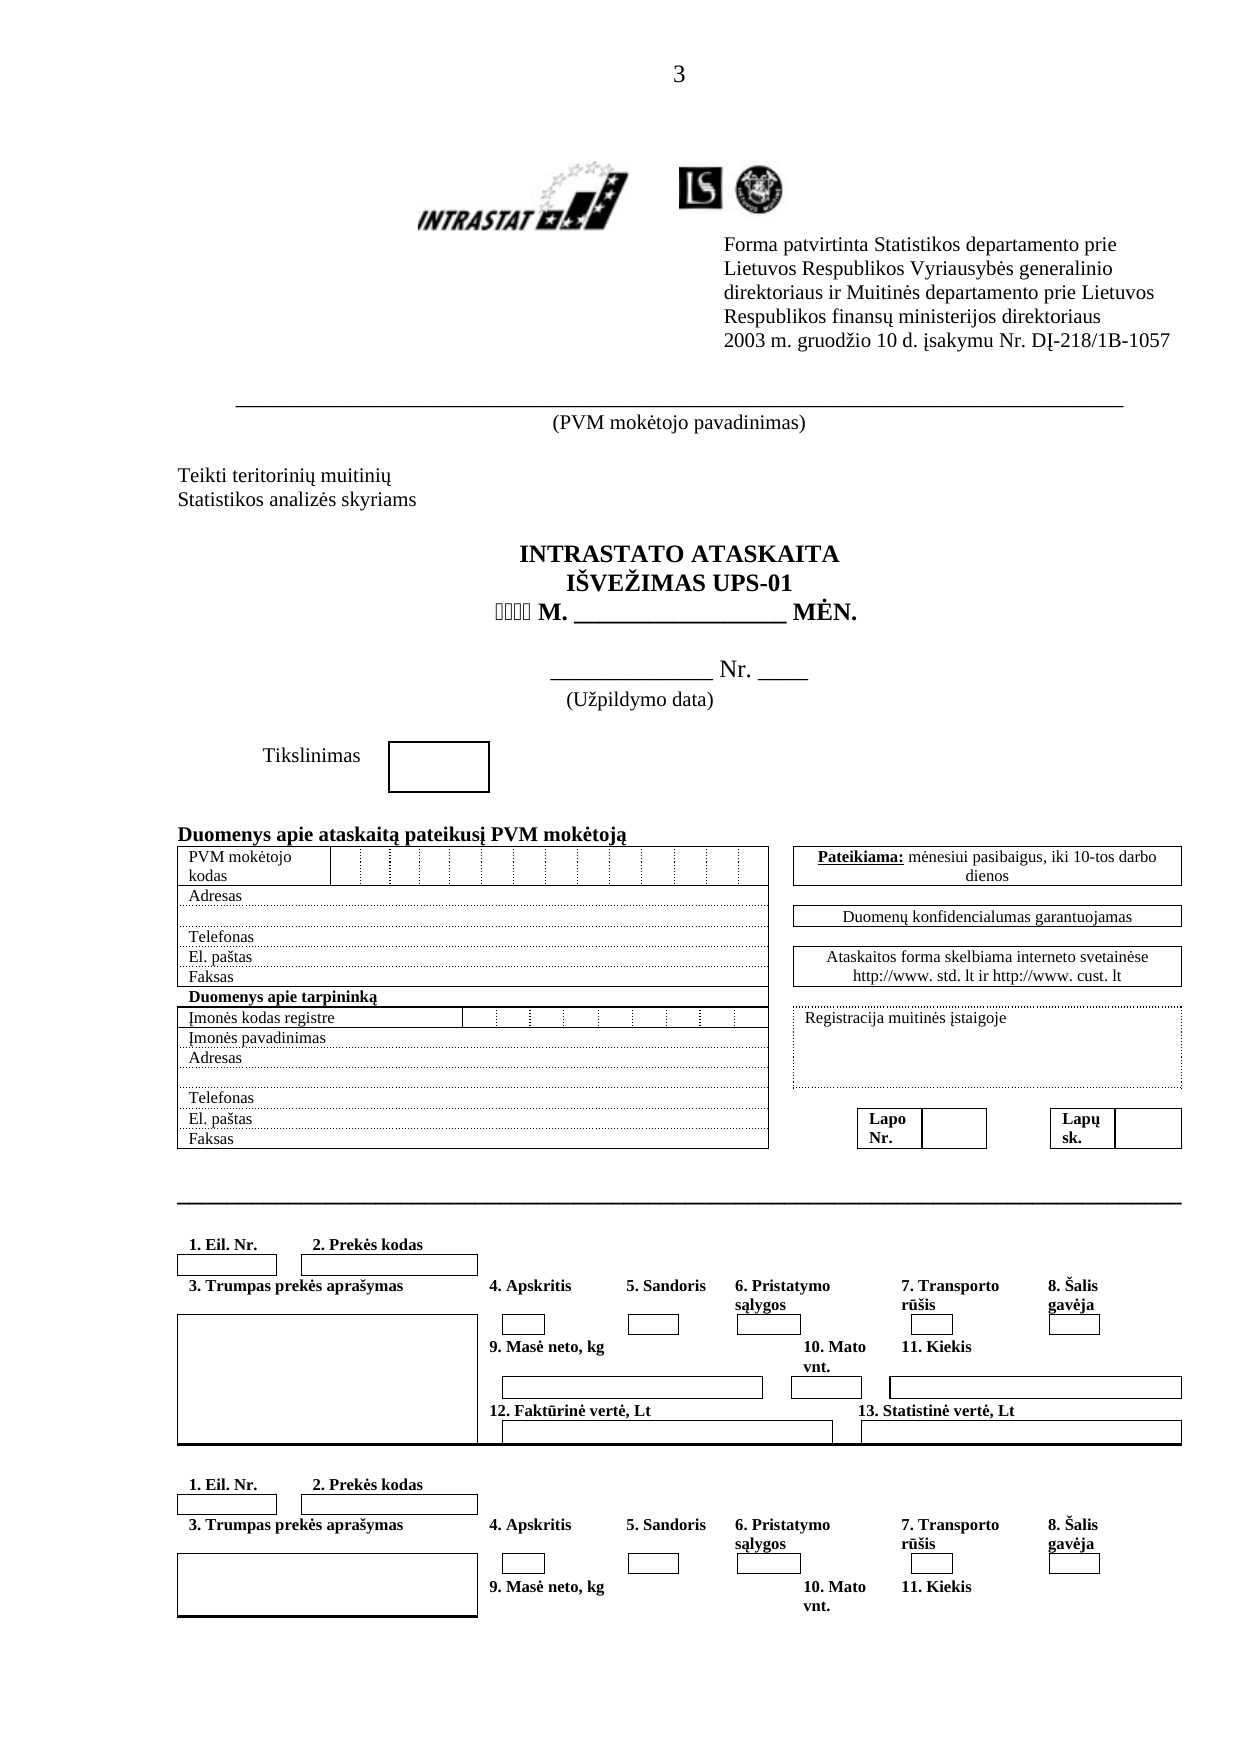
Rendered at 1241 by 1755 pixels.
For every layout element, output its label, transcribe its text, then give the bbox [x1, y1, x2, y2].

table_cell Registracija muitinės įstaigoje [793, 1006, 1181, 1087]
table_header [629, 1235, 678, 1254]
table_header [1100, 1474, 1130, 1493]
table_header [276, 1235, 301, 1254]
table_cell [953, 1254, 1037, 1274]
table_header [953, 1235, 1037, 1254]
table_cell [890, 1254, 911, 1274]
table_cell [178, 1495, 276, 1514]
table_cell [1116, 1109, 1181, 1148]
table_header [615, 1474, 628, 1493]
text _______________________________________________________________________ [177, 381, 1181, 410]
table_header [1130, 1474, 1181, 1493]
table_cell [801, 1314, 911, 1334]
table_cell [792, 1377, 861, 1398]
table_header [861, 1235, 890, 1254]
table_cell [953, 1553, 1049, 1573]
text Respublikos finansų ministerijos direktoriaus [723, 304, 1181, 328]
table_header [724, 1474, 737, 1493]
table_cell 10. Mato vnt. [792, 1334, 890, 1376]
table_cell [861, 1254, 890, 1274]
table_cell 11. Kiekis [890, 1334, 1181, 1376]
table_cell Lapo Nr. [858, 1109, 921, 1148]
table_cell [846, 1254, 861, 1274]
table_cell [1130, 1553, 1181, 1573]
table_cell El. paštas [178, 946, 768, 966]
table_cell [632, 1008, 666, 1027]
table_header [763, 1235, 792, 1254]
table_cell [1037, 1494, 1050, 1514]
table_header [911, 1474, 953, 1493]
text (Užpildymo data) [177, 683, 1181, 712]
table_cell [478, 1376, 502, 1398]
table_header [792, 1235, 801, 1254]
table_cell 9. Masė neto, kg [478, 1334, 792, 1376]
table_cell [679, 1553, 737, 1573]
table_header [763, 1474, 792, 1493]
table_cell [987, 1108, 1050, 1148]
table_header [420, 847, 449, 885]
table_header [610, 847, 642, 885]
table_cell Adresas [178, 886, 768, 905]
text cccc m. _________________ mėn. [177, 597, 1181, 626]
table_cell [953, 1314, 1049, 1334]
table_header [276, 1474, 301, 1493]
table_cell Įmonės pavadinimas [178, 1028, 768, 1047]
table_cell [178, 905, 768, 926]
table_cell [1100, 1254, 1130, 1274]
table_header [737, 1235, 763, 1254]
table_cell [1130, 1254, 1181, 1274]
table_cell [178, 1554, 477, 1615]
table_cell Telefonas [178, 1087, 768, 1107]
table_header [706, 847, 739, 885]
table_cell [792, 1254, 801, 1274]
table_cell [478, 1314, 502, 1334]
table_cell [891, 1377, 1181, 1398]
table_header [481, 847, 513, 885]
table_cell [277, 1254, 301, 1274]
table_cell [302, 1255, 477, 1274]
text _____________ Nr. ____ [177, 654, 1181, 683]
table_cell Adresas [178, 1047, 768, 1067]
table_cell [629, 1554, 678, 1573]
table_header [674, 847, 706, 885]
text intrastato ataskaita [177, 539, 1181, 568]
table_header [890, 1235, 911, 1254]
table_header [390, 743, 488, 791]
table_cell [724, 1494, 737, 1514]
table_header [832, 1235, 846, 1254]
table_cell [1130, 1494, 1181, 1514]
table_header [360, 847, 390, 885]
table_header [1130, 1235, 1181, 1254]
table_cell [1130, 1275, 1181, 1314]
table_header 2. Prekės kodas [301, 1474, 478, 1493]
table_cell [801, 1553, 911, 1573]
table_cell [1100, 1314, 1130, 1334]
text Statistikos analizės skyriams [177, 487, 1181, 511]
table_cell [178, 1067, 768, 1087]
text Duomenys apie ataskaitą pateikusį PVM mokėtoją [177, 822, 1181, 846]
table_cell [769, 905, 793, 926]
table_cell [598, 1008, 632, 1027]
table_cell 3. Trumpas prekės aprašymas [177, 1514, 478, 1553]
table_cell [530, 1008, 564, 1027]
table_cell 7. Transporto rūšis [890, 1275, 1037, 1314]
table_cell [861, 1494, 890, 1514]
table_cell 8. Šalis gavėja [1037, 1275, 1130, 1314]
table_cell 5. Sandoris [615, 1275, 724, 1314]
table_header [1037, 1235, 1050, 1254]
table_cell [769, 1128, 793, 1148]
table_cell [1050, 1315, 1099, 1334]
table_header Pateikiama: mėnesiui pasibaigus, iki 10-tos darbo dienos [794, 847, 1181, 885]
table_cell 4. Apskritis [478, 1275, 615, 1314]
table_cell [615, 1494, 628, 1514]
text Teikti teritorinių muitinių [177, 463, 1181, 487]
table_cell [615, 1254, 628, 1274]
table_header [846, 1235, 861, 1254]
table_cell [666, 1008, 700, 1027]
table_cell [478, 1420, 502, 1442]
table_cell [1130, 1314, 1181, 1334]
table_cell [737, 1254, 763, 1274]
table_cell [478, 1553, 502, 1573]
table_header [739, 847, 768, 885]
table_cell [1100, 1494, 1130, 1514]
table_cell 13. Statistinė vertė, Lt [846, 1398, 1181, 1420]
table_header [503, 1474, 544, 1493]
table_cell Faksas [178, 1128, 768, 1148]
table_cell [763, 1376, 791, 1398]
table_cell El. paštas [178, 1108, 768, 1128]
table_cell [1100, 1553, 1130, 1573]
table_header 1. Eil. Nr. [177, 1235, 276, 1254]
text išvežimas UPS-01 [177, 568, 1181, 597]
table_cell [678, 1494, 724, 1514]
table_cell [890, 1494, 911, 1514]
table_cell [302, 1495, 477, 1514]
table_header [769, 846, 793, 885]
table_header [478, 1474, 502, 1493]
table_header [478, 1235, 502, 1254]
table_header [724, 1235, 737, 1254]
table_cell [769, 966, 793, 986]
table_cell [678, 1254, 724, 1274]
table_cell [629, 1494, 678, 1514]
table_cell [846, 1494, 861, 1514]
table_cell [769, 1067, 793, 1087]
table_header 1. Eil. Nr. [177, 1474, 276, 1493]
table_cell 8. Šalis gavėja [1037, 1514, 1130, 1553]
table_cell [769, 946, 793, 966]
text direktoriaus ir Muitinės departamento prie Lietuvos [723, 280, 1181, 304]
table_header [801, 1235, 832, 1254]
table_cell [769, 1027, 793, 1047]
table_cell 6. Pristatymo sąlygos [724, 1275, 890, 1314]
table_cell [953, 1494, 1037, 1514]
table_cell [545, 1553, 628, 1573]
table_cell [792, 1494, 801, 1514]
table_header [1050, 1474, 1100, 1493]
table_cell [503, 1315, 544, 1334]
table_cell [911, 1254, 953, 1274]
table_cell [832, 1494, 846, 1514]
table_cell [724, 1254, 737, 1274]
table_header [390, 847, 419, 885]
table_cell [793, 1087, 1181, 1107]
table_header [546, 847, 578, 885]
table_header [544, 1235, 615, 1254]
table_header [861, 1474, 890, 1493]
table_cell [503, 1494, 544, 1514]
table_cell [769, 1108, 793, 1128]
table_cell [503, 1554, 544, 1573]
table_cell Telefonas [178, 926, 768, 946]
table_cell 4. Apskritis [478, 1514, 615, 1553]
table_cell [734, 1008, 768, 1027]
table_header [544, 1474, 615, 1493]
table_cell Įmonės kodas registre [178, 1008, 462, 1027]
table_cell Duomenys apie tarpininką [177, 987, 768, 1006]
table_cell [912, 1315, 952, 1334]
table_cell [1050, 1254, 1100, 1274]
table_cell [478, 1494, 502, 1514]
table_cell [912, 1554, 952, 1573]
table_cell [1130, 1514, 1181, 1553]
table_header [678, 1474, 724, 1493]
table_cell [763, 1254, 792, 1274]
table_cell [769, 1087, 793, 1107]
table_cell [862, 1376, 889, 1398]
table_cell [862, 1421, 1181, 1442]
table_cell 7. Transporto rūšis [890, 1514, 1037, 1553]
table_header PVM mokėtojo kodas [178, 847, 330, 885]
table_header [578, 847, 610, 885]
table_cell [763, 1494, 792, 1514]
table_cell [793, 1108, 857, 1148]
table_cell [923, 1109, 986, 1148]
text Lietuvos Respublikos Vyriausybės generalinio [723, 256, 1181, 280]
table_header [801, 1474, 832, 1493]
table_cell Faksas [178, 966, 768, 986]
table_cell [1050, 1554, 1099, 1573]
table_cell duomenų konfidencialumas garantuojamas [794, 906, 1181, 926]
text Forma patvirtinta Statistikos departamento prie [723, 232, 1181, 256]
table_cell 10. Mato vnt. [792, 1573, 890, 1615]
table_header [1100, 1235, 1130, 1254]
table_cell [769, 926, 793, 946]
table_cell [793, 987, 1181, 1006]
table_cell Ataskaitos forma skelbiama interneto svetainėse http://www. std. lt ir http://www. cust. lt [794, 947, 1181, 986]
table_header [846, 1474, 861, 1493]
table_header [911, 1235, 953, 1254]
table_cell [801, 1494, 832, 1514]
table_cell [737, 1494, 763, 1514]
table_header [503, 1235, 544, 1254]
table_cell [679, 1314, 737, 1334]
table_cell [564, 1008, 598, 1027]
text 2003 m. gruodžio 10 d. įsakymu Nr. DĮ-218/1B-1057 [723, 328, 1181, 352]
table_cell [463, 1008, 496, 1027]
table_cell [503, 1254, 544, 1274]
table_header [678, 1235, 724, 1254]
table_header [514, 847, 546, 885]
table_cell 12. Faktūrinė vertė, Lt [478, 1398, 846, 1420]
table_cell [496, 1008, 530, 1027]
table_cell [801, 1254, 832, 1274]
table_header [953, 1474, 1037, 1493]
table_cell [178, 1315, 477, 1442]
table_cell 5. Sandoris [615, 1514, 724, 1553]
table_cell [793, 927, 1181, 946]
table_header Tikslinimas [177, 741, 388, 791]
table_cell [793, 886, 1181, 905]
table_cell 9. Masė neto, kg [478, 1573, 792, 1615]
table_cell [544, 1254, 615, 1274]
table_cell [545, 1314, 628, 1334]
table_header [331, 847, 360, 885]
table_cell [629, 1254, 678, 1274]
table_cell [833, 1420, 861, 1442]
table_cell [769, 1047, 793, 1067]
table_cell [832, 1254, 846, 1274]
table_cell [178, 1255, 276, 1274]
table_header [615, 1235, 628, 1254]
table_cell [738, 1554, 800, 1573]
table_cell [911, 1494, 953, 1514]
table_header [792, 1474, 801, 1493]
table_cell 6. Pristatymo sąlygos [724, 1514, 890, 1553]
table_header [890, 1474, 911, 1493]
table_header [832, 1474, 846, 1493]
table_cell [769, 986, 793, 1006]
table_cell Lapų sk. [1051, 1109, 1114, 1148]
table_cell [769, 1006, 793, 1027]
table_cell [503, 1421, 832, 1442]
table_header [1050, 1235, 1100, 1254]
table_cell [503, 1377, 762, 1398]
table_cell 11. Kiekis [890, 1573, 1181, 1615]
table_cell [478, 1254, 502, 1274]
table_header [629, 1474, 678, 1493]
table_cell [1037, 1254, 1050, 1274]
table_cell [738, 1315, 800, 1334]
table_cell [277, 1494, 301, 1514]
table_header [737, 1474, 763, 1493]
table_cell [769, 885, 793, 905]
table_header [449, 847, 481, 885]
table_header 2. Prekės kodas [301, 1235, 478, 1254]
table_cell 3. Trumpas prekės aprašymas [177, 1275, 478, 1314]
table_header [1037, 1474, 1050, 1493]
table_cell [544, 1494, 615, 1514]
table_cell [629, 1315, 678, 1334]
table_header [642, 847, 674, 885]
table_cell [700, 1008, 734, 1027]
text (PVM mokėtojo pavadinimas) [177, 410, 1181, 434]
table_cell [1050, 1494, 1100, 1514]
